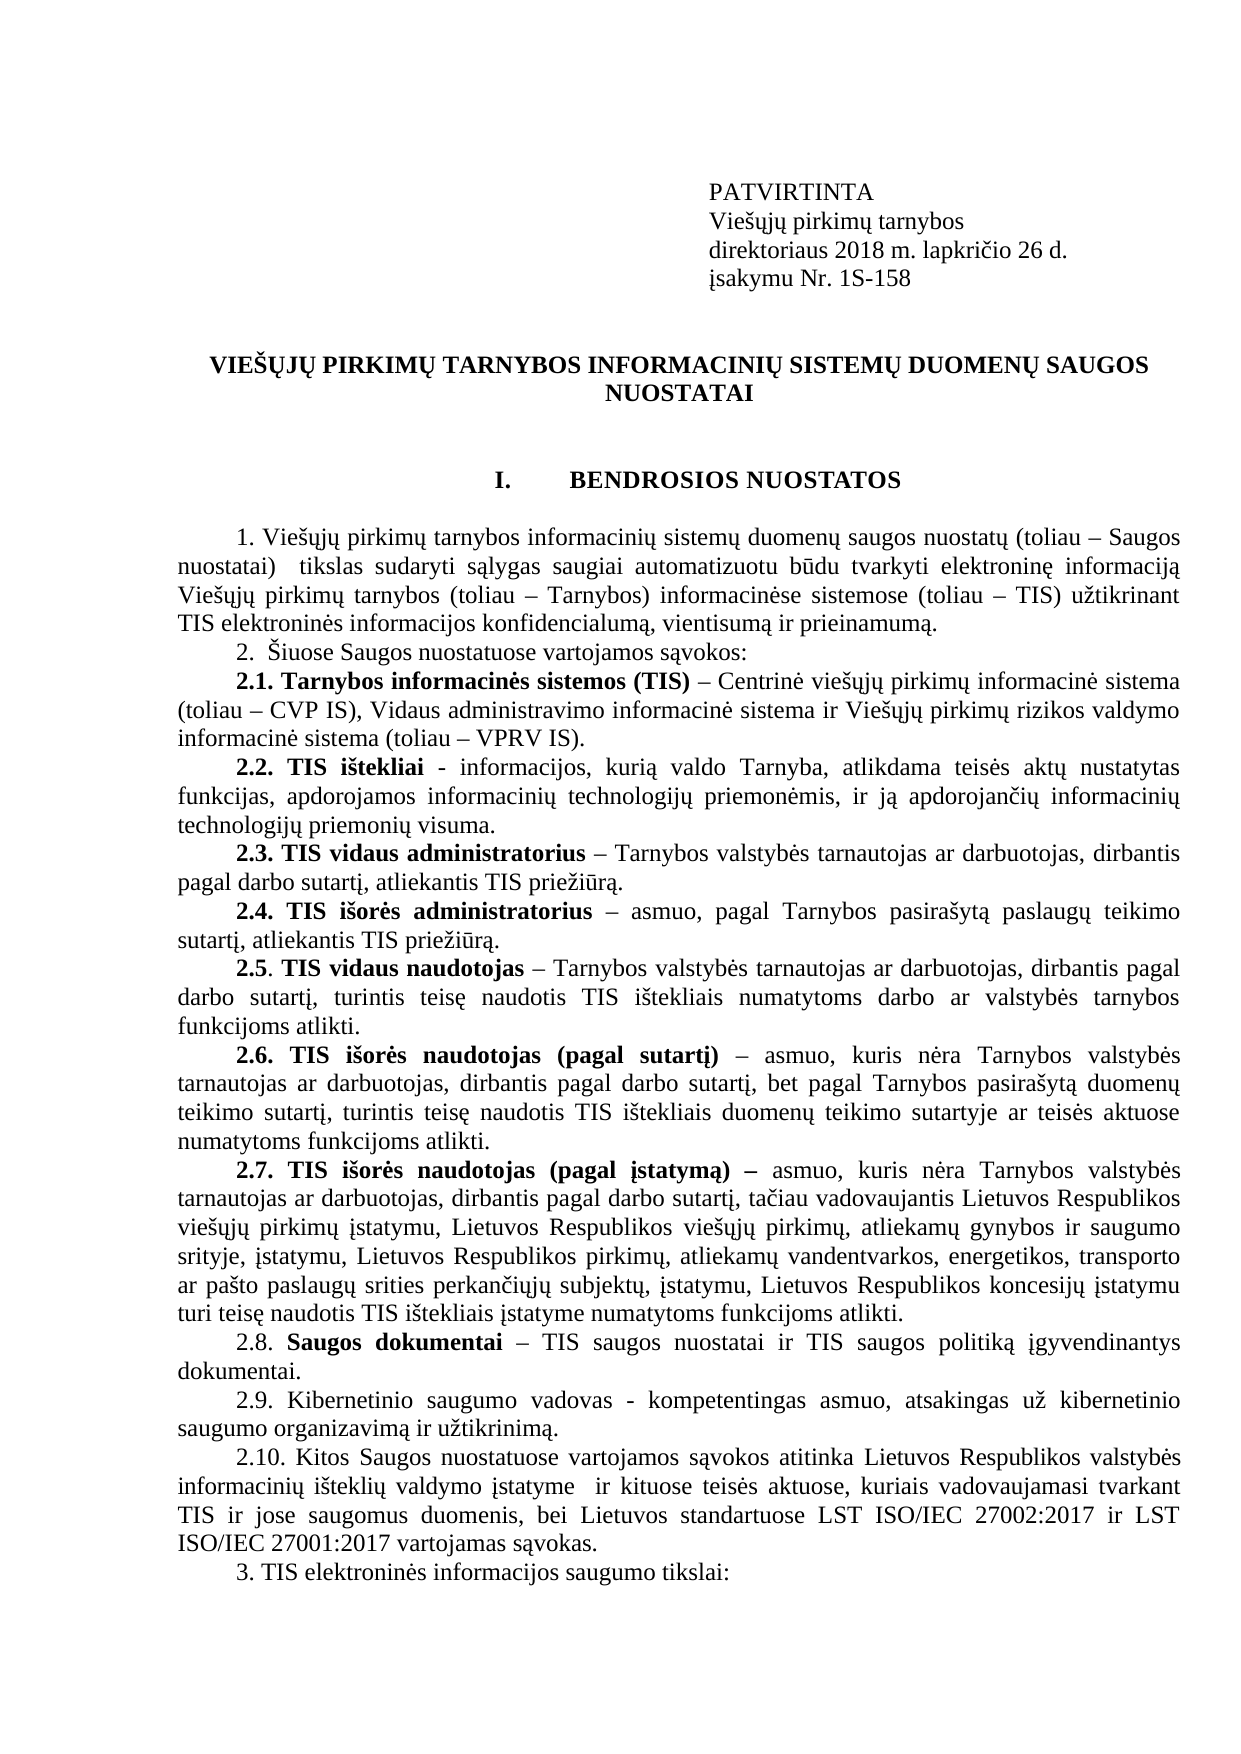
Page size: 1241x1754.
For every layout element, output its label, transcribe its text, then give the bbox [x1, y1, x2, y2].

text I. BENDROSIOS NUOSTATOS [215, 465, 1181, 493]
text 2.4. TIS išorės administratorius – asmuo, pagal Tarnybos pasirašytą paslaugų teikimo sutartį, atliekantis TIS priežiūrą. [177, 896, 1181, 953]
text 2.1. Tarnybos informacinės sistemos (TIS) – Centrinė viešųjų pirkimų informacinė sistema (toliau – CVP IS), Vidaus administravimo informacinė sistema ir Viešųjų pirkimų rizikos valdymo informacinė sistema (toliau – VPRV IS). [177, 666, 1181, 752]
text 2.2. TIS ištekliai - informacijos, kurią valdo Tarnyba, atlikdama teisės aktų nustatytas funkcijas, apdorojamos informacinių technologijų priemonėmis, ir ją apdorojančių informacinių technologijų priemonių visuma. [177, 752, 1181, 838]
text Viešųjų pirkimų tarnybos [177, 206, 1181, 235]
text VIEŠŲJŲ PIRKIMŲ TARNYBOS INFORMACINIŲ SISTEMŲ DUOMENŲ SAUGOS NUOSTATAI [177, 350, 1181, 407]
text direktoriaus 2018 m. lapkričio 26 d. [177, 235, 1181, 263]
text 3. TIS elektroninės informacijos saugumo tikslai: [177, 1557, 1181, 1586]
text PATVIRTINTA [177, 177, 1181, 206]
text 2.6. TIS išorės naudotojas (pagal sutartį) – asmuo, kuris nėra Tarnybos valstybės tarnautojas ar darbuotojas, dirbantis pagal darbo sutartį, bet pagal Tarnybos pasirašytą duomenų teikimo sutartį, turintis teisę naudotis TIS ištekliais duomenų teikimo sutartyje ar teisės aktuose numatytoms funkcijoms atlikti. [177, 1040, 1181, 1155]
text įsakymu Nr. 1S-158 [177, 263, 1181, 292]
text 2.5. TIS vidaus naudotojas – Tarnybos valstybės tarnautojas ar darbuotojas, dirbantis pagal darbo sutartį, turintis teisę naudotis TIS ištekliais numatytoms darbo ar valstybės tarnybos funkcijoms atlikti. [177, 953, 1181, 1040]
text 2.7. TIS išorės naudotojas (pagal įstatymą) – asmuo, kuris nėra Tarnybos valstybės tarnautojas ar darbuotojas, dirbantis pagal darbo sutartį, tačiau vadovaujantis Lietuvos Respublikos viešųjų pirkimų įstatymu, Lietuvos Respublikos viešųjų pirkimų, atliekamų gynybos ir saugumo srityje, įstatymu, Lietuvos Respublikos pirkimų, atliekamų vandentvarkos, energetikos, transporto ar pašto paslaugų srities perkančiųjų subjektų, įstatymu, Lietuvos Respublikos koncesijų įstatymu turi teisę naudotis TIS ištekliais įstatyme numatytoms funkcijoms atlikti. [177, 1155, 1181, 1327]
text 2.10. Kitos Saugos nuostatuose vartojamos sąvokos atitinka Lietuvos Respublikos valstybės informacinių išteklių valdymo įstatyme ir kituose teisės aktuose, kuriais vadovaujamasi tvarkant TIS ir jose saugomus duomenis, bei Lietuvos standartuose LST ISO/IEC 27002:2017 ir LST ISO/IEC 27001:2017 vartojamas sąvokas. [177, 1442, 1181, 1557]
text 2.9. Kibernetinio saugumo vadovas - kompetentingas asmuo, atsakingas už kibernetinio saugumo organizavimą ir užtikrinimą. [177, 1385, 1181, 1442]
text 2. Šiuose Saugos nuostatuose vartojamos sąvokos: [177, 637, 1181, 666]
text 2.3. TIS vidaus administratorius – Tarnybos valstybės tarnautojas ar darbuotojas, dirbantis pagal darbo sutartį, atliekantis TIS priežiūrą. [177, 838, 1181, 896]
text 1. Viešųjų pirkimų tarnybos informacinių sistemų duomenų saugos nuostatų (toliau – Saugos nuostatai) tikslas sudaryti sąlygas saugiai automatizuotu būdu tvarkyti elektroninę informaciją Viešųjų pirkimų tarnybos (toliau – Tarnybos) informacinėse sistemose (toliau – TIS) užtikrinant TIS elektroninės informacijos konfidencialumą, vientisumą ir prieinamumą. [177, 522, 1181, 637]
text 2.8. Saugos dokumentai – TIS saugos nuostatai ir TIS saugos politiką įgyvendinantys dokumentai. [177, 1327, 1181, 1385]
